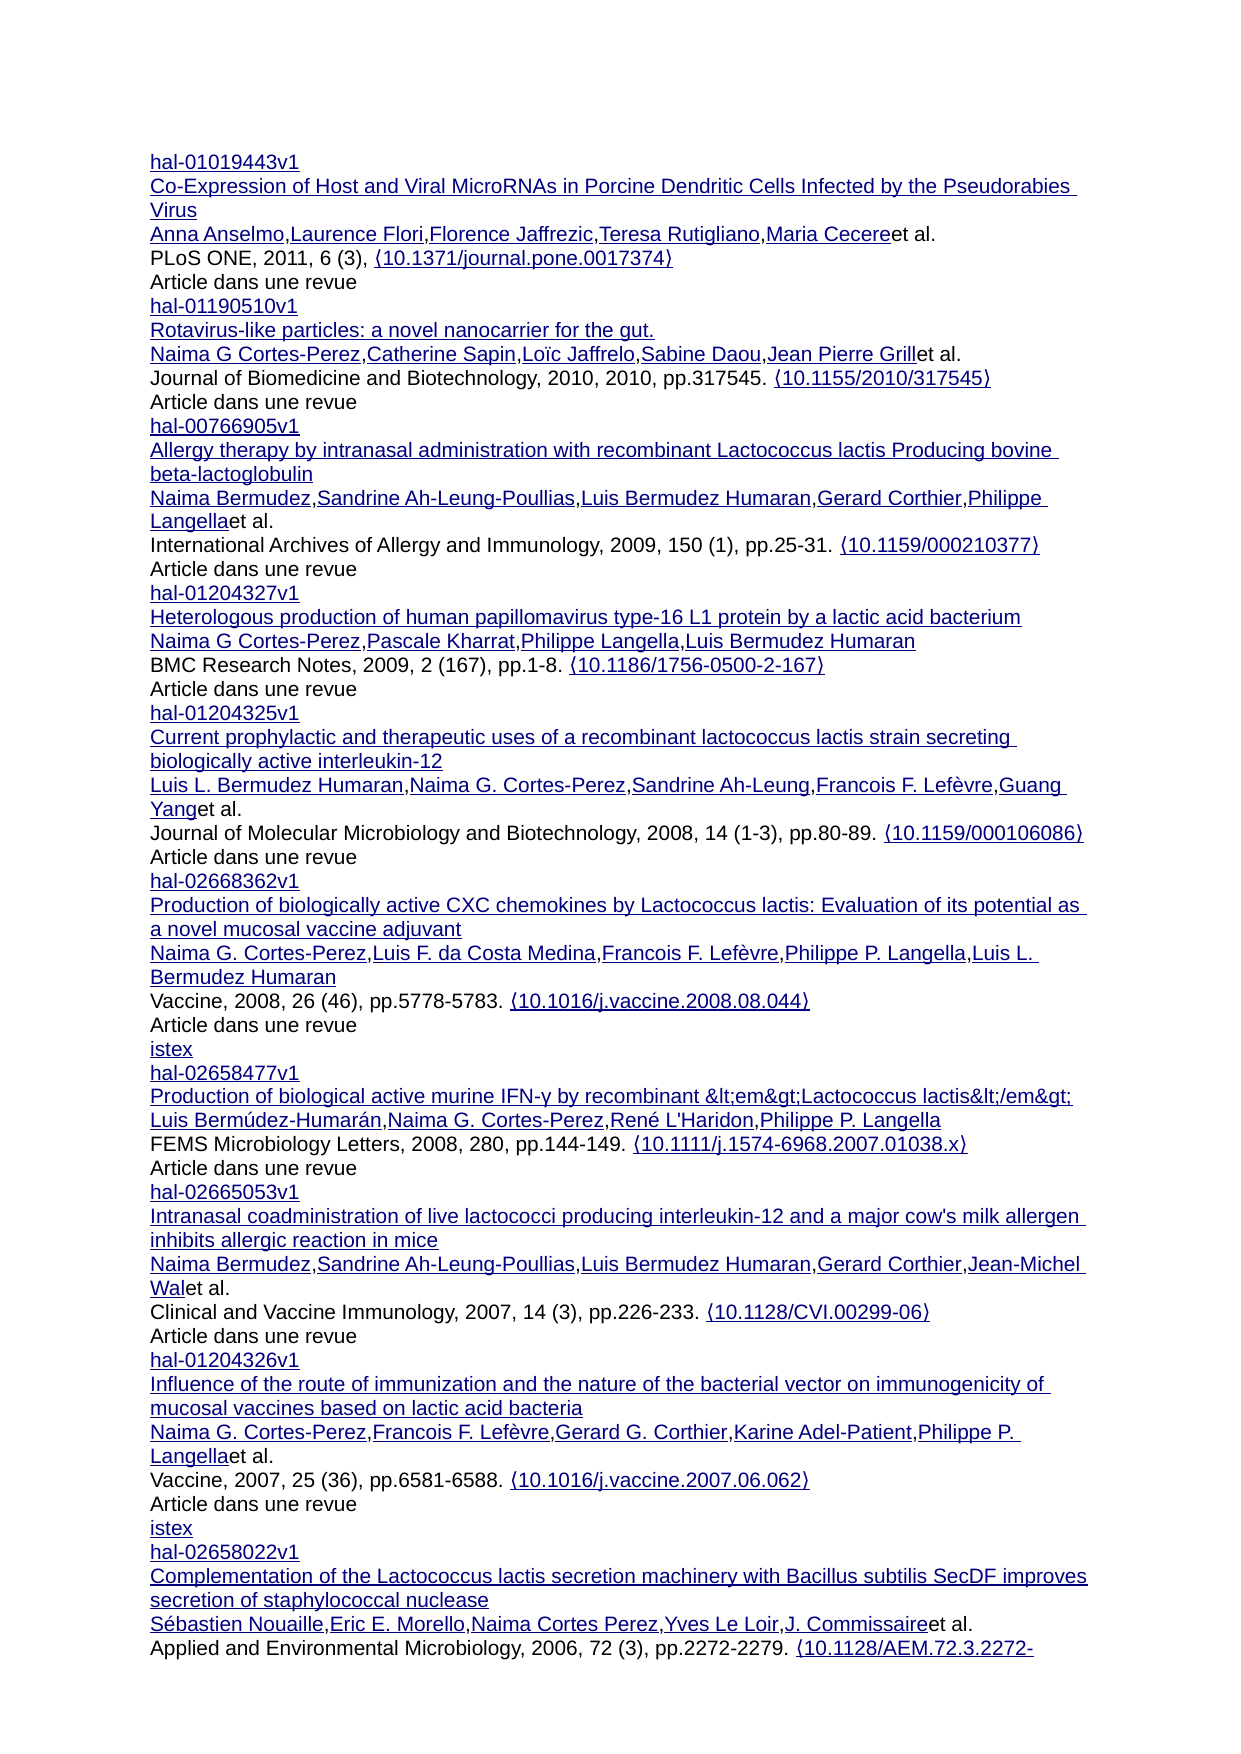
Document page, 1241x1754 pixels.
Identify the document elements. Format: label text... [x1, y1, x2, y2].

table_cell Complementation of the Lactococcus lactis secretion machinery with Bacillus subtilis SecDF improves secretion of staphylococcal nuclease Sébastien Nouaille,Eric E. Morello,Naima Cortes Perez,Yves Le Loir,J. Commissaireet al. Applied and Environmental Microbiology, 2006, 72 (3), pp.2272-2279. ⟨10.1128/AEM.72.3.2272- [150, 1564, 1090, 1659]
table_cell hal-01019443v1 [150, 150, 1090, 174]
table_cell Rotavirus-like particles: a novel nanocarrier for the gut. Naima G Cortes-Perez,Catherine Sapin,Loïc Jaffrelo,Sabine Daou,Jean Pierre Grillet al. Journal of Biomedicine and Biotechnology, 2010, 2010, pp.317545. ⟨10.1155/2010/317545⟩ Article dans une revue hal-00766905v1 [150, 318, 1090, 437]
table_cell Allergy therapy by intranasal administration with recombinant Lactococcus lactis Producing bovine beta-lactoglobulin Naima Bermudez,Sandrine Ah-Leung-Poullias,Luis Bermudez Humaran,Gerard Corthier,Philippe Langellaet al. International Archives of Allergy and Immunology, 2009, 150 (1), pp.25-31. ⟨10.1159/000210377⟩ Article dans une revue hal-01204327v1 [150, 438, 1090, 605]
table_cell Production of biological active murine IFN-γ by recombinant &lt;em&gt;Lactococcus lactis&lt;/em&gt; Luis Bermúdez-Humarán,Naima G. Cortes-Perez,René L'Haridon,Philippe P. Langella FEMS Microbiology Letters, 2008, 280, pp.144-149. ⟨10.1111/j.1574-6968.2007.01038.x⟩ Article dans une revue hal-02665053v1 [150, 1084, 1090, 1204]
table_cell Intranasal coadministration of live lactococci producing interleukin-12 and a major cow's milk allergen inhibits allergic reaction in mice Naima Bermudez,Sandrine Ah-Leung-Poullias,Luis Bermudez Humaran,Gerard Corthier,Jean-Michel Walet al. Clinical and Vaccine Immunology, 2007, 14 (3), pp.226-233. ⟨10.1128/CVI.00299-06⟩ Article dans une revue hal-01204326v1 [150, 1204, 1090, 1372]
table_cell Co-Expression of Host and Viral MicroRNAs in Porcine Dendritic Cells Infected by the Pseudorabies Virus Anna Anselmo,Laurence Flori,Florence Jaffrezic,Teresa Rutigliano,Maria Cecereet al. PLoS ONE, 2011, 6 (3), ⟨10.1371/journal.pone.0017374⟩ Article dans une revue hal-01190510v1 [150, 174, 1090, 318]
table_cell Influence of the route of immunization and the nature of the bacterial vector on immunogenicity of mucosal vaccines based on lactic acid bacteria Naima G. Cortes-Perez,Francois F. Lefèvre,Gerard G. Corthier,Karine Adel-Patient,Philippe P. Langellaet al. Vaccine, 2007, 25 (36), pp.6581-6588. ⟨10.1016/j.vaccine.2007.06.062⟩ Article dans une revue istex hal-02658022v1 [150, 1372, 1090, 1563]
table_cell Current prophylactic and therapeutic uses of a recombinant lactococcus lactis strain secreting biologically active interleukin-12 Luis L. Bermudez Humaran,Naima G. Cortes-Perez,Sandrine Ah-Leung,Francois F. Lefèvre,Guang Yanget al. Journal of Molecular Microbiology and Biotechnology, 2008, 14 (1-3), pp.80-89. ⟨10.1159/000106086⟩ Article dans une revue hal-02668362v1 [150, 725, 1090, 893]
table_cell Heterologous production of human papillomavirus type-16 L1 protein by a lactic acid bacterium Naima G Cortes-Perez,Pascale Kharrat,Philippe Langella,Luis Bermudez Humaran BMC Research Notes, 2009, 2 (167), pp.1-8. ⟨10.1186/1756-0500-2-167⟩ Article dans une revue hal-01204325v1 [150, 605, 1090, 725]
table_cell Production of biologically active CXC chemokines by Lactococcus lactis: Evaluation of its potential as a novel mucosal vaccine adjuvant Naima G. Cortes-Perez,Luis F. da Costa Medina,Francois F. Lefèvre,Philippe P. Langella,Luis L. Bermudez Humaran Vaccine, 2008, 26 (46), pp.5778-5783. ⟨10.1016/j.vaccine.2008.08.044⟩ Article dans une revue istex hal-02658477v1 [150, 893, 1090, 1084]
